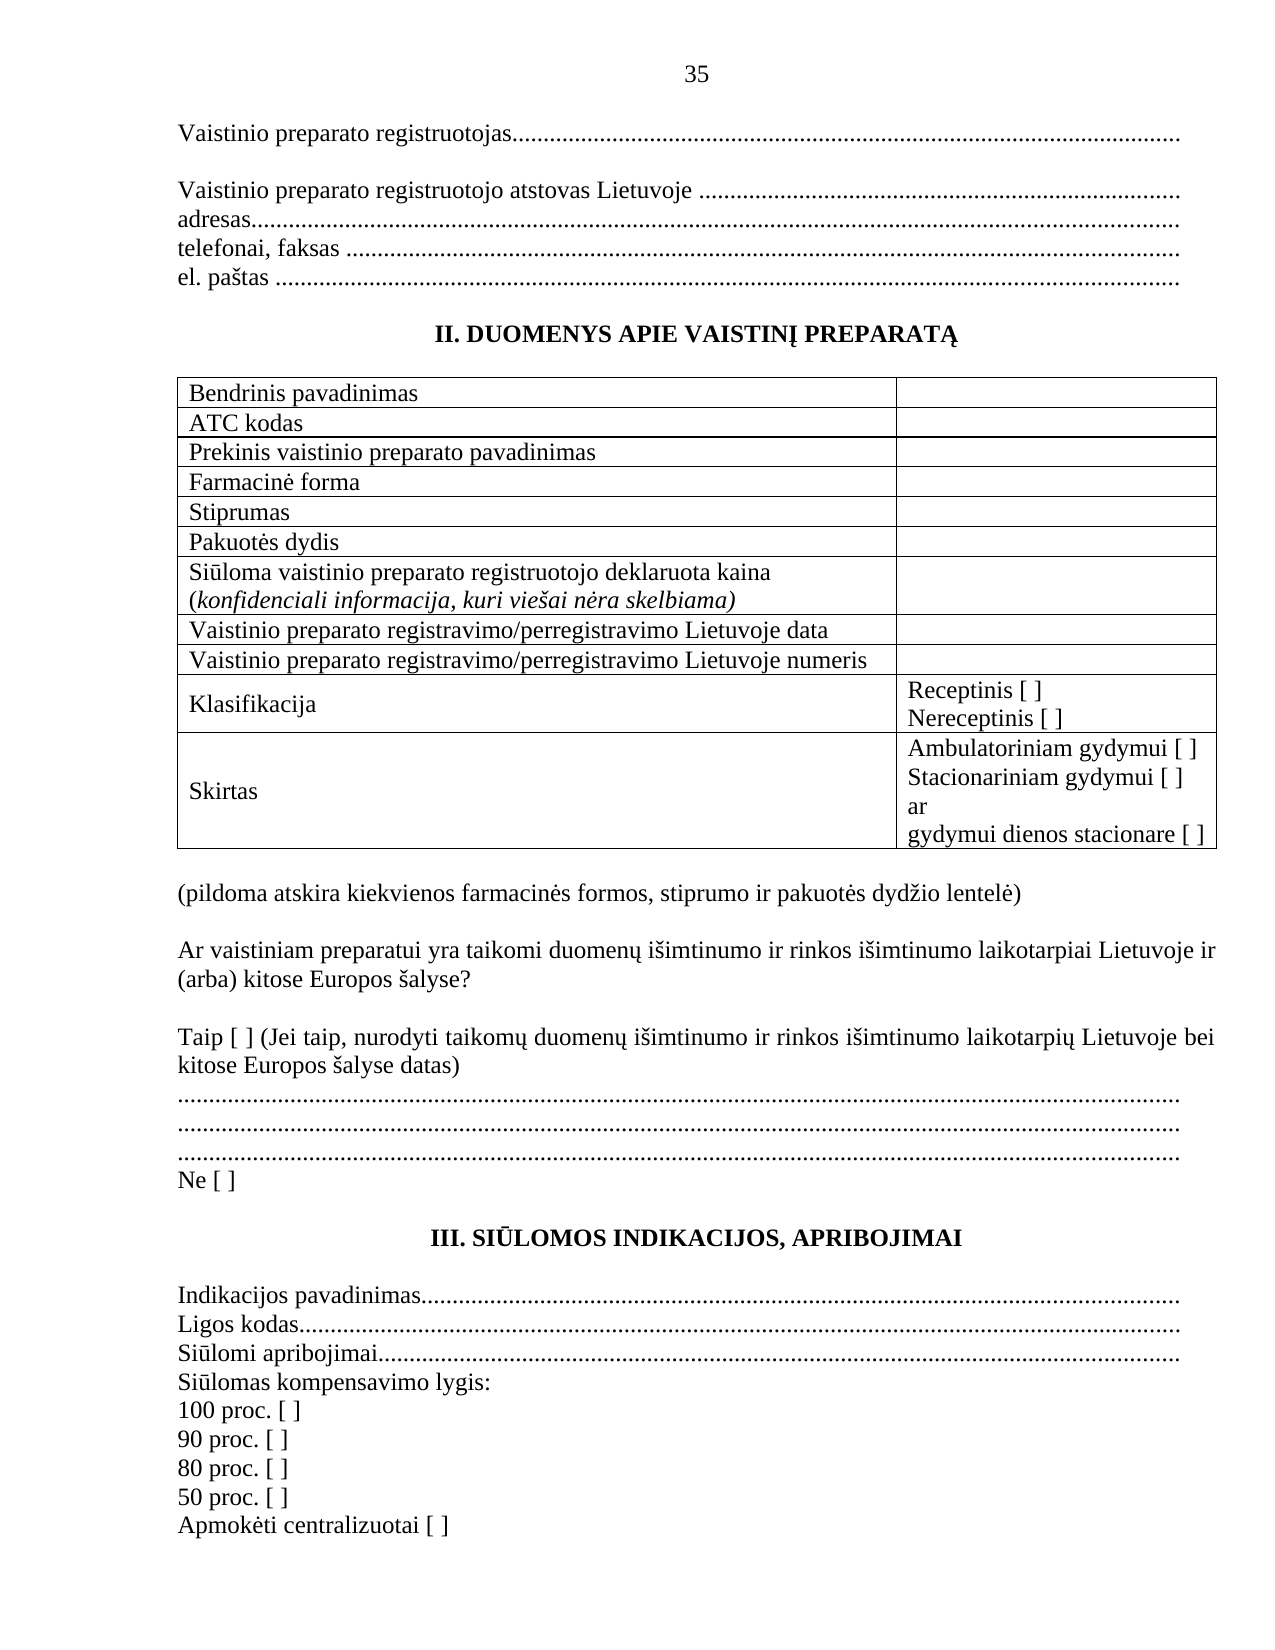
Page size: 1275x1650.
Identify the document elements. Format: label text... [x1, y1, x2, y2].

table_cell Pakuotės dydis [178, 527, 896, 556]
text (pildoma atskira kiekvienos farmacinės formos, stiprumo ir pakuotės dydžio lentelė) [177, 878, 1216, 907]
table_cell Klasifikacija [178, 675, 896, 732]
table_cell Stiprumas [178, 497, 896, 526]
text 90 proc. [ ] [177, 1424, 1216, 1453]
table_cell Farmacinė forma [178, 467, 896, 496]
table_cell [897, 497, 1216, 526]
table_cell Skirtas [178, 733, 896, 848]
table_header [897, 378, 1216, 407]
text Siūlomas kompensavimo lygis: [177, 1367, 1216, 1396]
text Vaistinio preparato registruotojas [177, 118, 1216, 147]
table_cell [897, 645, 1216, 674]
text III. SIŪLOMOS INDIKACIJOS, APRIBOJIMAI [177, 1223, 1216, 1252]
text Ligos kodas [177, 1309, 1216, 1338]
text Ar vaistiniam preparatui yra taikomi duomenų išimtinumo ir rinkos išimtinumo laikotarpiai Lietuvoje ir (arba) kitose Europos šalyse? [177, 936, 1216, 993]
table_cell [897, 615, 1216, 644]
text Siūlomi apribojimai [177, 1338, 1216, 1367]
text el. paštas [177, 262, 1216, 291]
table_cell [897, 557, 1216, 614]
table_cell [897, 467, 1216, 496]
table_cell [897, 527, 1216, 556]
text II. DUOMENYS APIE VAISTINĮ PREPARATĄ [177, 319, 1216, 348]
table_cell [897, 438, 1216, 466]
text 80 proc. [ ] [177, 1453, 1216, 1482]
table_cell Siūloma vaistinio preparato registruotojo deklaruota kaina (konfidenciali informacija, kuri viešai nėra skelbiama) [178, 557, 896, 614]
table_cell Vaistinio preparato registravimo/perregistravimo Lietuvoje data [178, 615, 896, 644]
text Apmokėti centralizuotai [ ] [177, 1511, 1216, 1539]
table_cell Vaistinio preparato registravimo/perregistravimo Lietuvoje numeris [178, 645, 896, 674]
text Taip [ ] (Jei taip, nurodyti taikomų duomenų išimtinumo ir rinkos išimtinumo laikotarpių Lietuvoje bei kitose Europos šalyse datas) [177, 1022, 1216, 1079]
text 100 proc. [ ] [177, 1396, 1216, 1424]
text Ne [ ] [177, 1166, 1216, 1194]
table_cell Ambulatoriniam gydymui [ ] Stacionariniam gydymui [ ] ar gydymui dienos stacionare [ ] [897, 733, 1216, 848]
table_cell Prekinis vaistinio preparato pavadinimas [178, 438, 896, 466]
table_header Bendrinis pavadinimas [178, 378, 896, 407]
text telefonai, faksas [177, 233, 1216, 262]
text 50 proc. [ ] [177, 1482, 1216, 1511]
text Vaistinio preparato registruotojo atstovas Lietuvoje [177, 176, 1216, 204]
table_cell ATC kodas [178, 408, 896, 436]
text Indikacijos pavadinimas [177, 1281, 1216, 1309]
table_cell Receptinis [ ] Nereceptinis [ ] [897, 675, 1216, 732]
table_cell [897, 408, 1216, 436]
text adresas [177, 204, 1216, 233]
